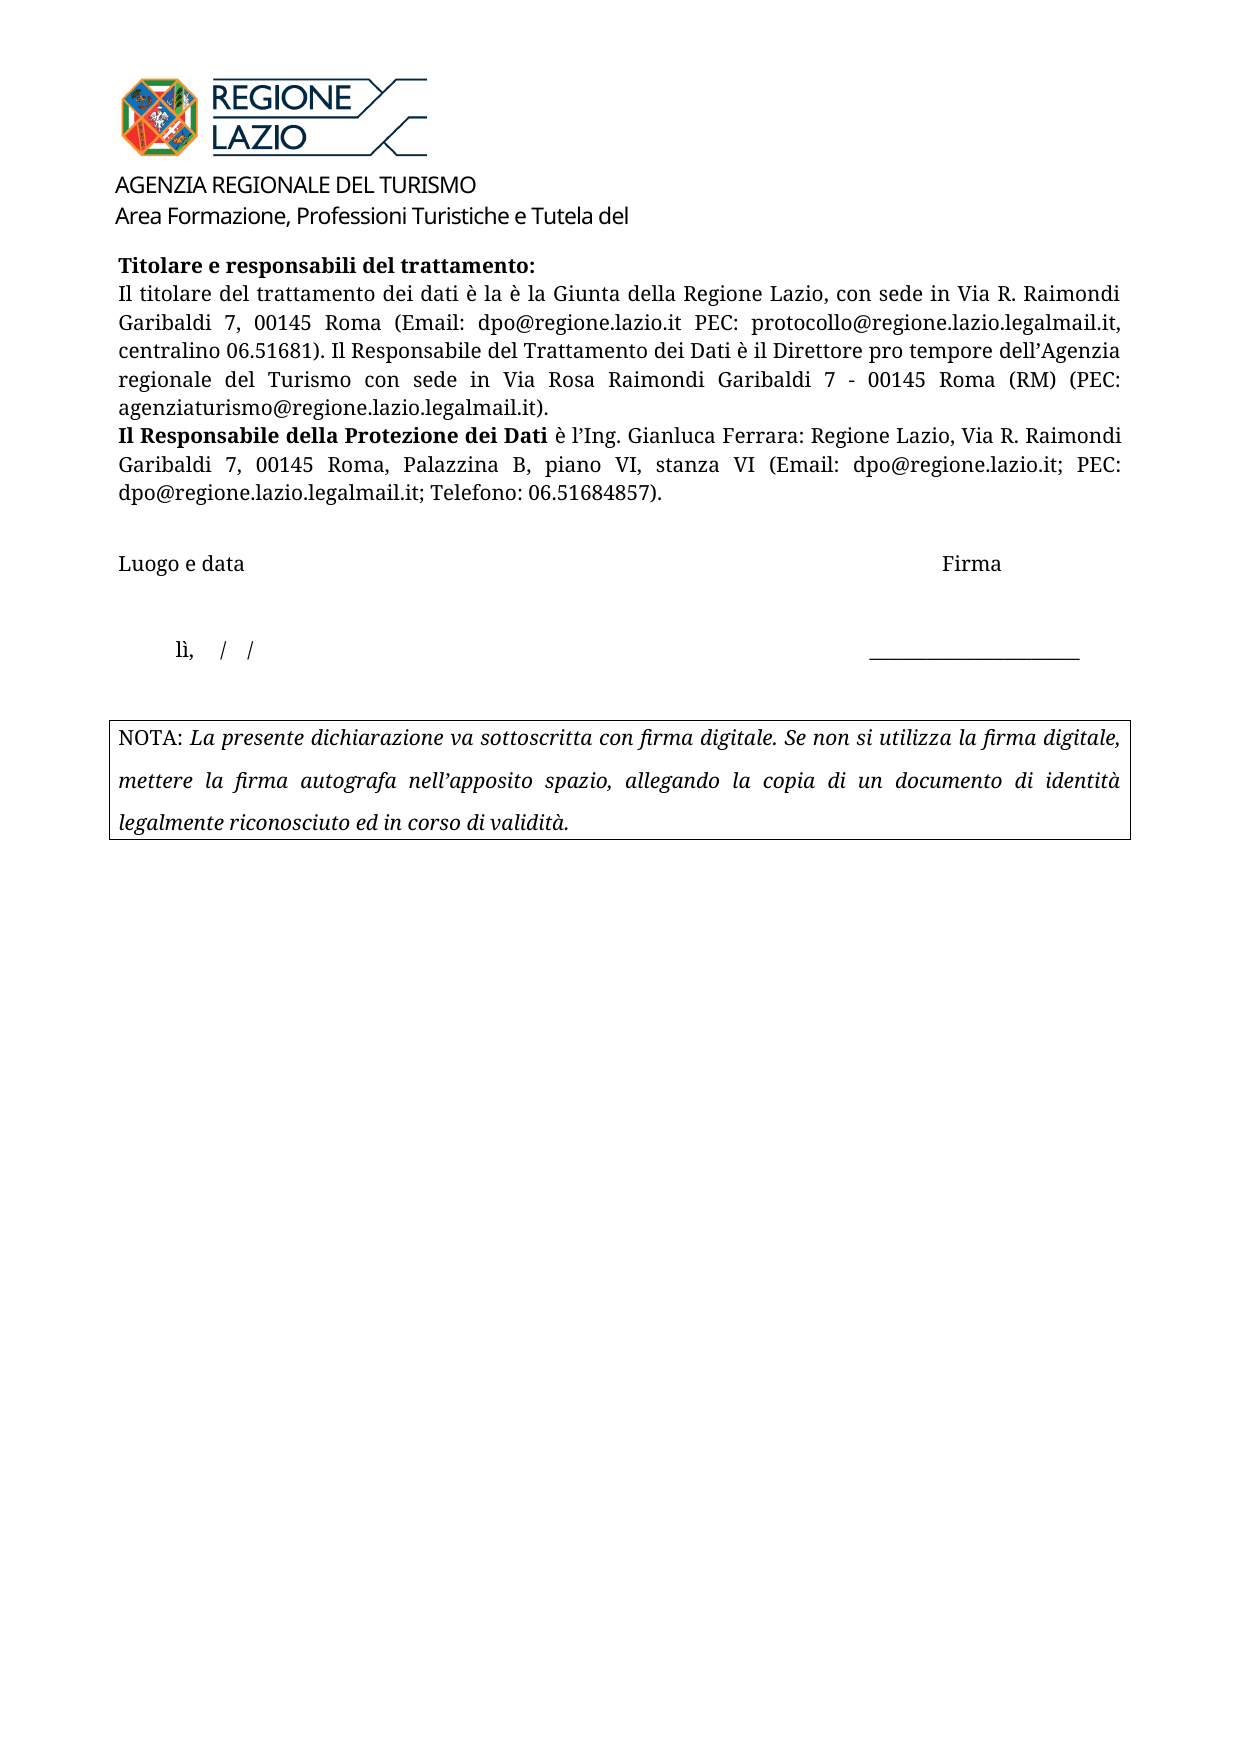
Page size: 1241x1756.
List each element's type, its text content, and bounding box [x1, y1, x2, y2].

text lì, / / ______________________ [118, 635, 1122, 663]
text Luogo e data Firma [118, 549, 1122, 578]
picture [118, 75, 430, 160]
text Il titolare del trattamento dei dati è la è la Giunta della Regione Lazio, con sede in Via R. Raimondi Garibaldi 7, 00145 Roma (Email: dpo@regione.lazio.it PEC: protocollo@regione.lazio.legalmail.it, centralino 06.51681). Il Responsabile del Trattamento dei Dati è il Direttore pro tempore dell’Agenzia regionale del Turismo con sede in Via Rosa Raimondi Garibaldi 7 - 00145 Roma (RM) (PEC: agenziaturismo@regione.lazio.legalmail.it). [118, 279, 1122, 422]
text Titolare e responsabili del trattamento: [118, 251, 1122, 279]
text NOTA: La presente dichiarazione va sottoscritta con firma digitale. Se non si utilizza la firma digitale, mettere la firma autografa nell’apposito spazio, allegando la copia di un documento di identità legalmente riconosciuto ed in corso di validità. [110, 721, 1130, 839]
text Il Responsabile della Protezione dei Dati è l’Ing. Gianluca Ferrara: Regione Lazio, Via R. Raimondi Garibaldi 7, 00145 Roma, Palazzina B, piano VI, stanza VI (Email: dpo@regione.lazio.it; PEC: dpo@regione.lazio.legalmail.it; Telefono: 06.51684857). [118, 422, 1122, 507]
